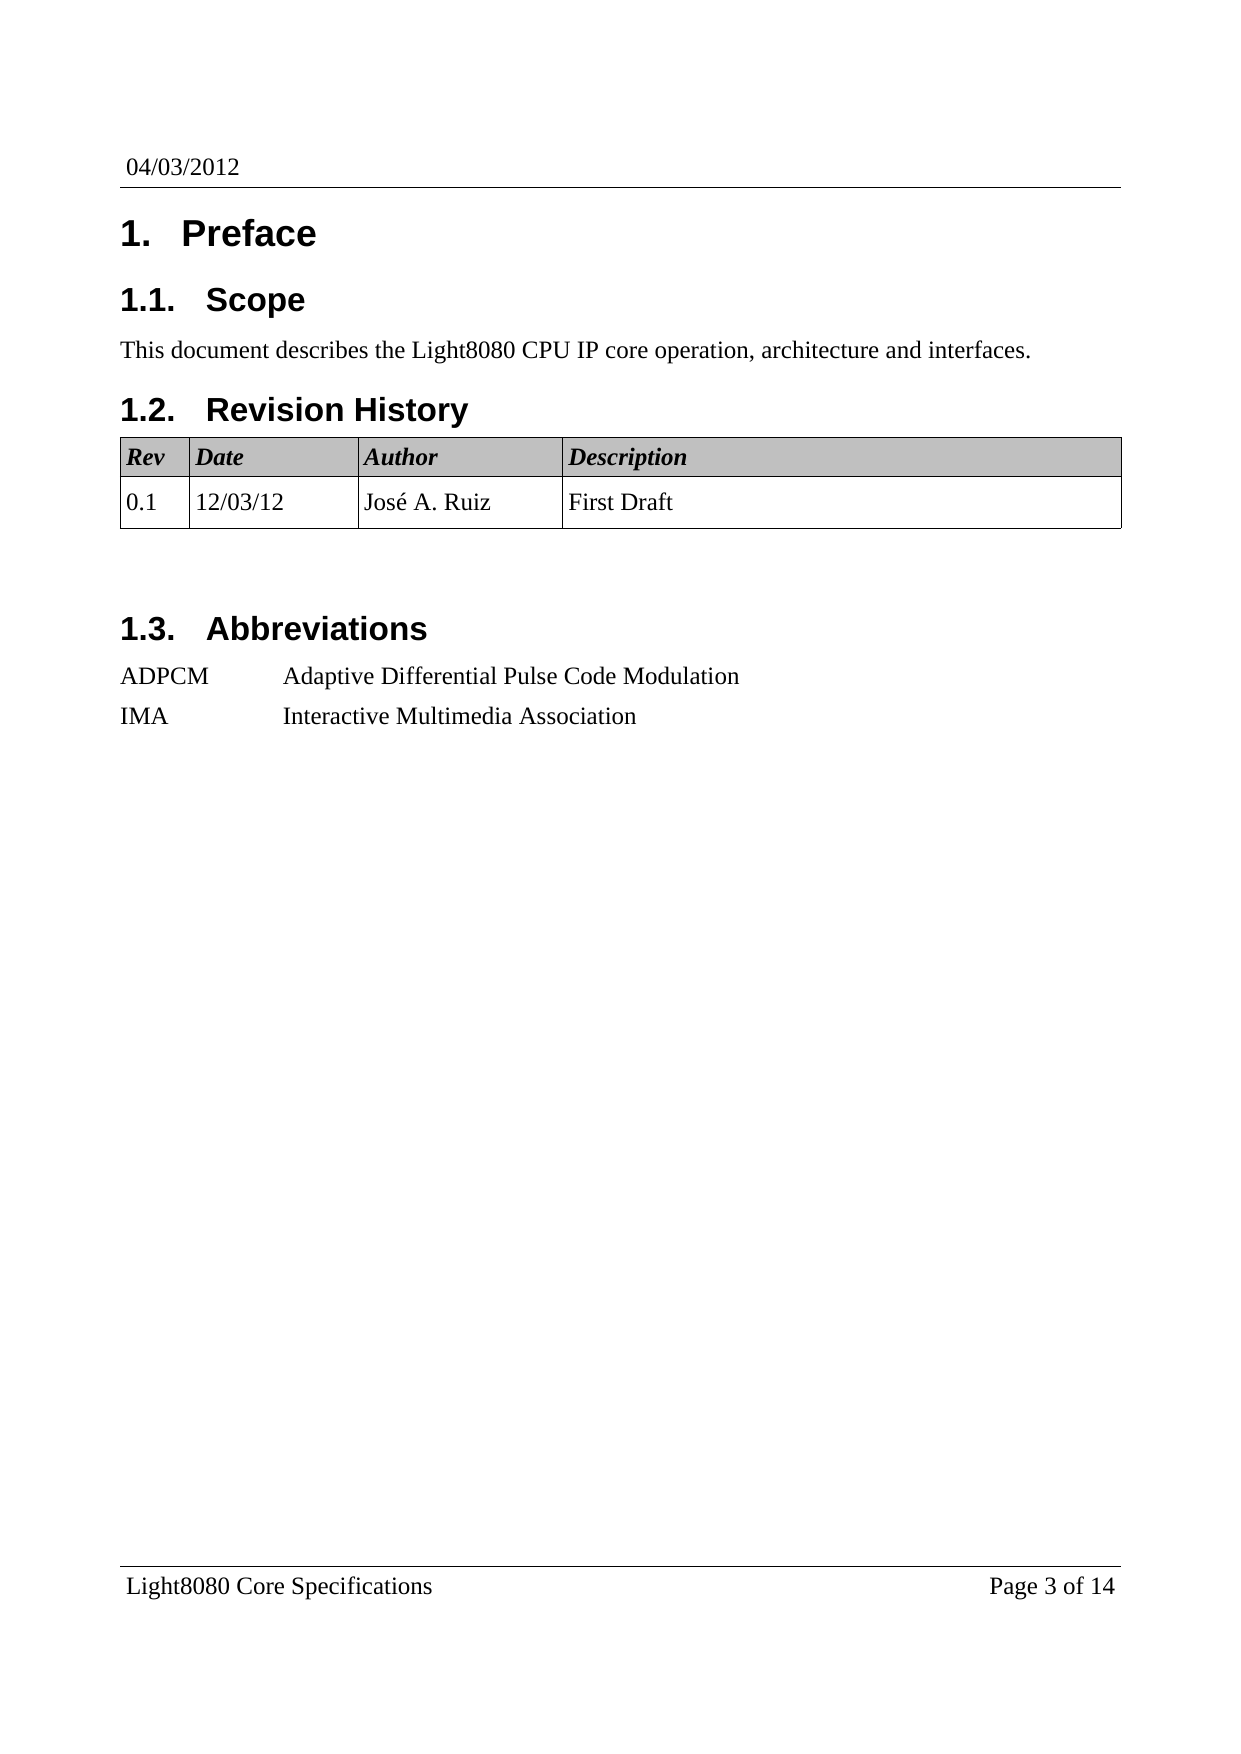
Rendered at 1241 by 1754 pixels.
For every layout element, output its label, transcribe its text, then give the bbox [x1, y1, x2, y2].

table_cell [120, 855, 283, 895]
table_cell 0.1 [121, 477, 189, 528]
table_cell [120, 935, 283, 975]
table_cell [283, 816, 1121, 855]
table_header Adaptive Differential Pulse Code Modulation [283, 656, 1121, 696]
subtitle Preface [120, 212, 1121, 254]
table_cell 03/12/12 [190, 477, 358, 528]
table_header Author [359, 438, 562, 476]
table_cell [283, 895, 1121, 935]
table_cell [283, 855, 1121, 895]
subtitle Scope [120, 281, 1121, 318]
text This document describes the Light8080 CPU IP core operation, architecture and interfaces. [120, 336, 1121, 364]
table_cell [120, 975, 283, 1014]
table_cell [120, 816, 283, 855]
table_cell [120, 736, 283, 776]
table_cell [120, 895, 283, 935]
table_cell [283, 776, 1121, 816]
table_cell [120, 776, 283, 816]
table_cell [283, 975, 1121, 1014]
table_header Date [190, 438, 358, 476]
table_cell [283, 736, 1121, 776]
table_cell Interactive Multimedia Association [283, 696, 1121, 736]
table_cell IMA [120, 696, 283, 736]
subtitle Revision History [120, 391, 1121, 428]
table_header ADPCM [120, 656, 283, 696]
subtitle Abbreviations [120, 610, 1121, 647]
table_cell [283, 1015, 1121, 1054]
table_header Description [563, 438, 1121, 476]
table_cell José A. Ruiz [359, 477, 562, 528]
table_cell First Draft [563, 477, 1121, 528]
table_cell [120, 1015, 283, 1054]
table_cell [283, 935, 1121, 975]
table_header Rev [121, 438, 189, 476]
